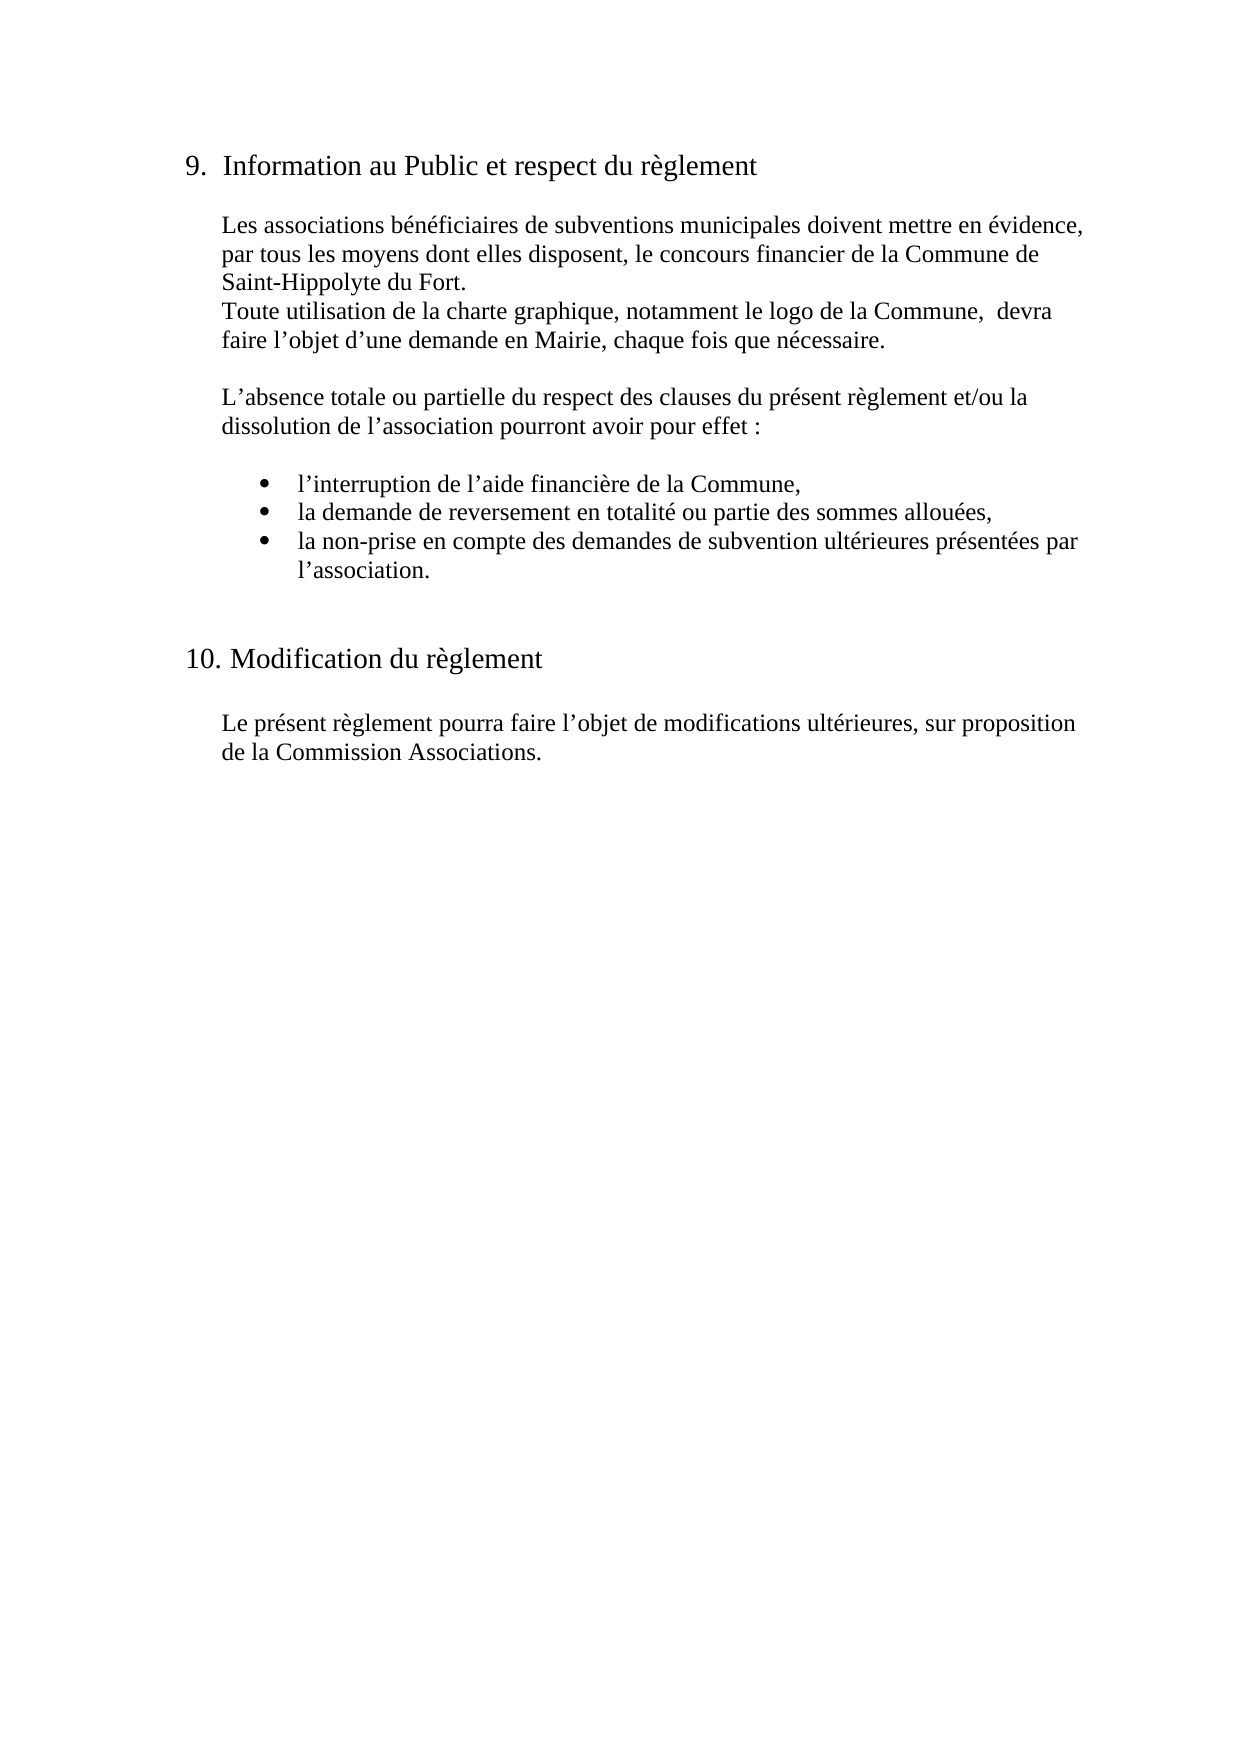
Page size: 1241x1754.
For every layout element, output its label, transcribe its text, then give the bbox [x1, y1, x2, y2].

text Le présent règlement pourra faire l’objet de modifications ultérieures, sur proposition de la Commission Associations. [221, 708, 1093, 766]
text Toute utilisation de la charte graphique, notamment le logo de la Commune, devra faire l’objet d’une demande en Mairie, chaque fois que nécessaire. [221, 296, 1093, 354]
text Les associations bénéficiaires de subventions municipales doivent mettre en évidence, par tous les moyens dont elles disposent, le concours financier de la Commune de Saint-Hippolyte du Fort. [221, 210, 1093, 296]
list la demande de reversement en totalité ou partie des sommes allouées, [260, 497, 1093, 526]
list l’interruption de l’aide financière de la Commune, [260, 469, 1093, 497]
list la non-prise en compte des demandes de subvention ultérieures présentées par l’association. [260, 526, 1093, 584]
list Modification du règlement [185, 641, 1093, 675]
text L’absence totale ou partielle du respect des clauses du présent règlement et/ou la dissolution de l’association pourront avoir pour effet : [221, 382, 1093, 440]
list Information au Public et respect du règlement [185, 148, 1093, 181]
